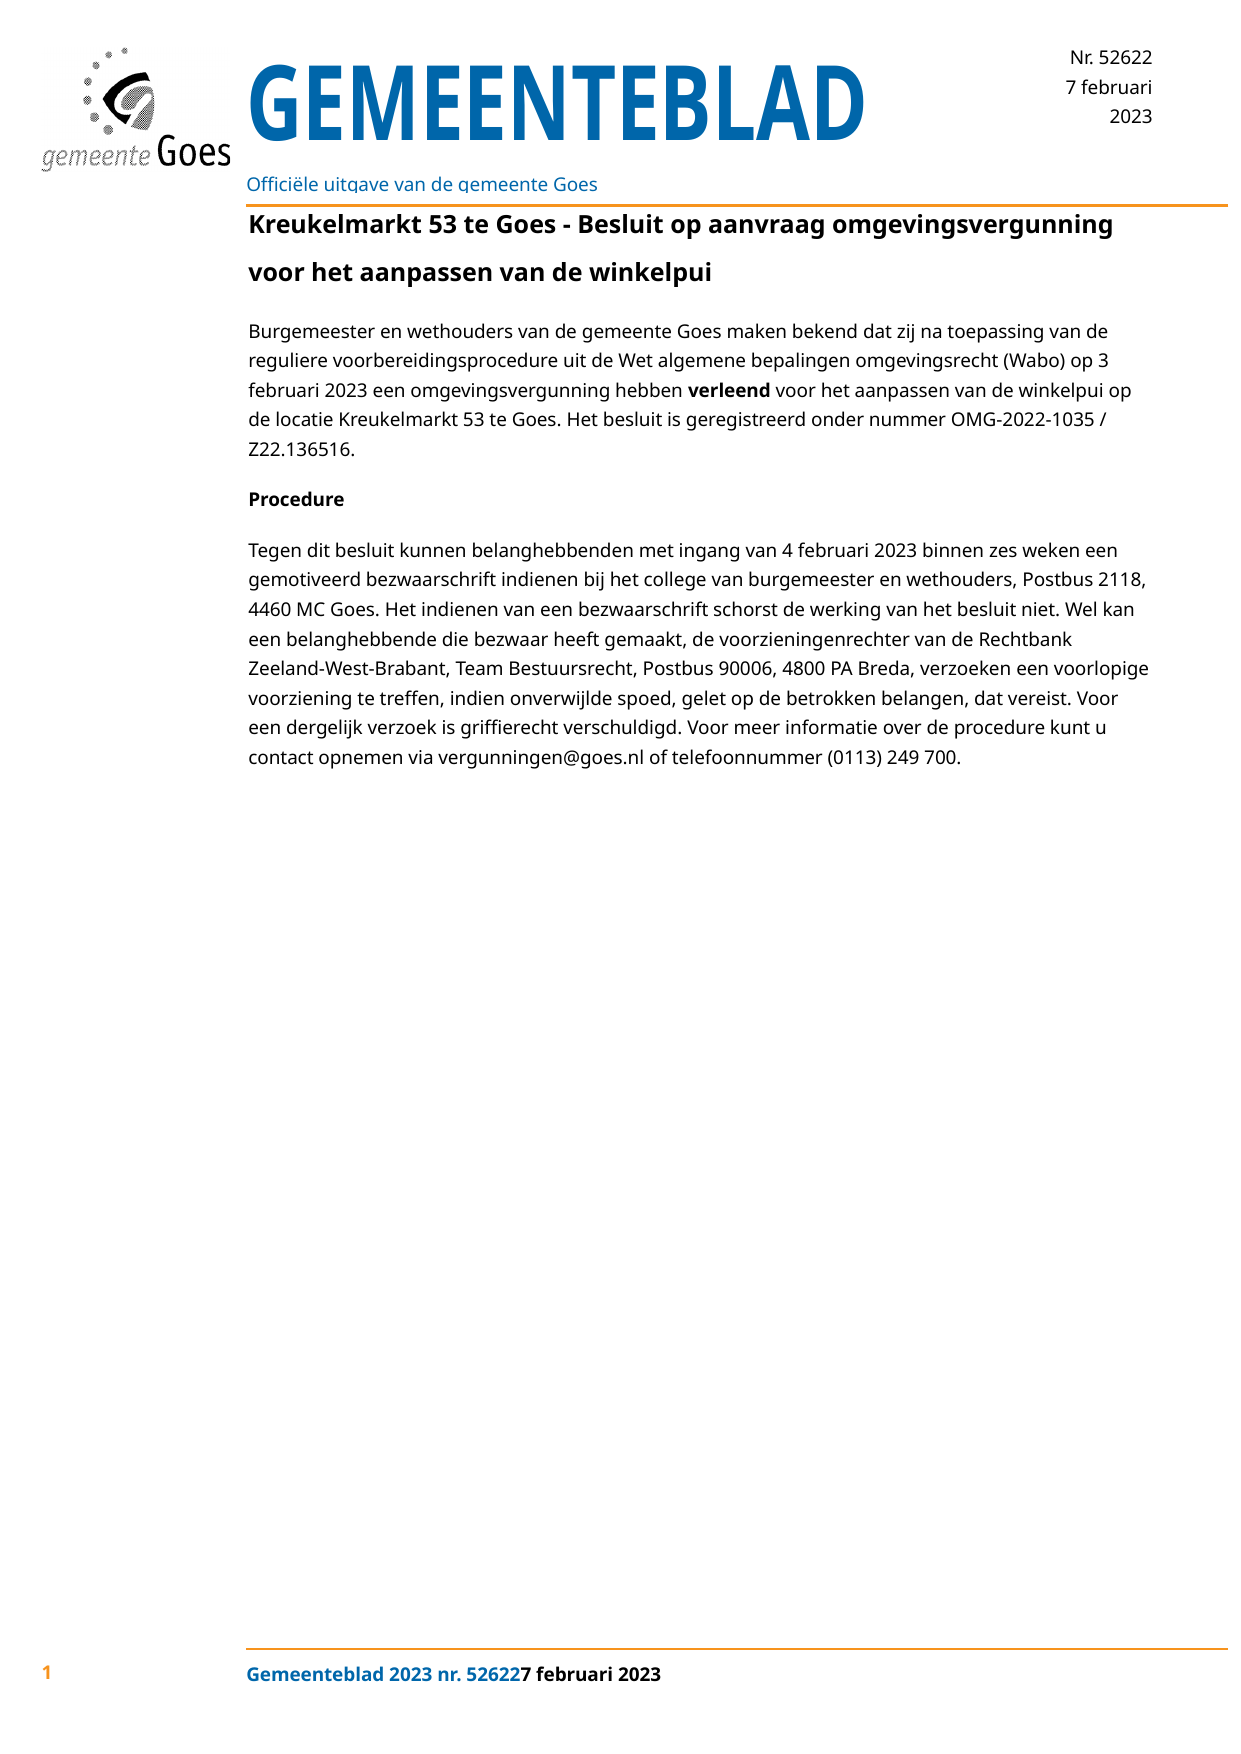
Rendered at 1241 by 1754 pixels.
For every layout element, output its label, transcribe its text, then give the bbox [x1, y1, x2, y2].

picture [41, 47, 231, 172]
text Tegen dit besluit kunnen belanghebbenden met ingang van 4 februari 2023 binnen zes weken een gemotiveerd bezwaarschrift indienen bij het college van burgemeester en wethouders, Postbus 2118, 4460 MC Goes. Het indienen van een bezwaarschrift schorst de werking van het besluit niet. Wel kan een belanghebbende die bezwaar heeft gemaakt, de voorzieningenrechter van de Rechtbank Zeeland-West-Brabant, Team Bestuursrecht, Postbus 90006, 4800 PA Breda, verzoeken een voorlopige voorziening te treffen, indien onverwijlde spoed, gelet op de betrokken belangen, dat vereist. Voor een dergelijk verzoek is griffierecht verschuldigd. Voor meer informatie over de procedure kunt u contact opnemen via vergunningen@goes.nl of telefoonnummer (0113) 249 700. [248, 537, 1152, 770]
text Burgemeester en wethouders van de gemeente Goes maken bekend dat zij na toepassing van de reguliere voorbereidingsprocedure uit de Wet algemene bepalingen omgevingsrecht (Wabo) op 3 februari 2023 een omgevingsvergunning hebben verleend voor het aanpassen van de winkelpui op de locatie Kreukelmarkt 53 te Goes. Het besluit is geregistreerd onder nummer OMG-2022-1035 / Z22.136516. [248, 318, 1152, 462]
text Kreukelmarkt 53 te Goes - Besluit op aanvraag omgevingsvergunning voor het aanpassen van de winkelpui [248, 207, 1152, 288]
text Procedure [248, 487, 1152, 512]
